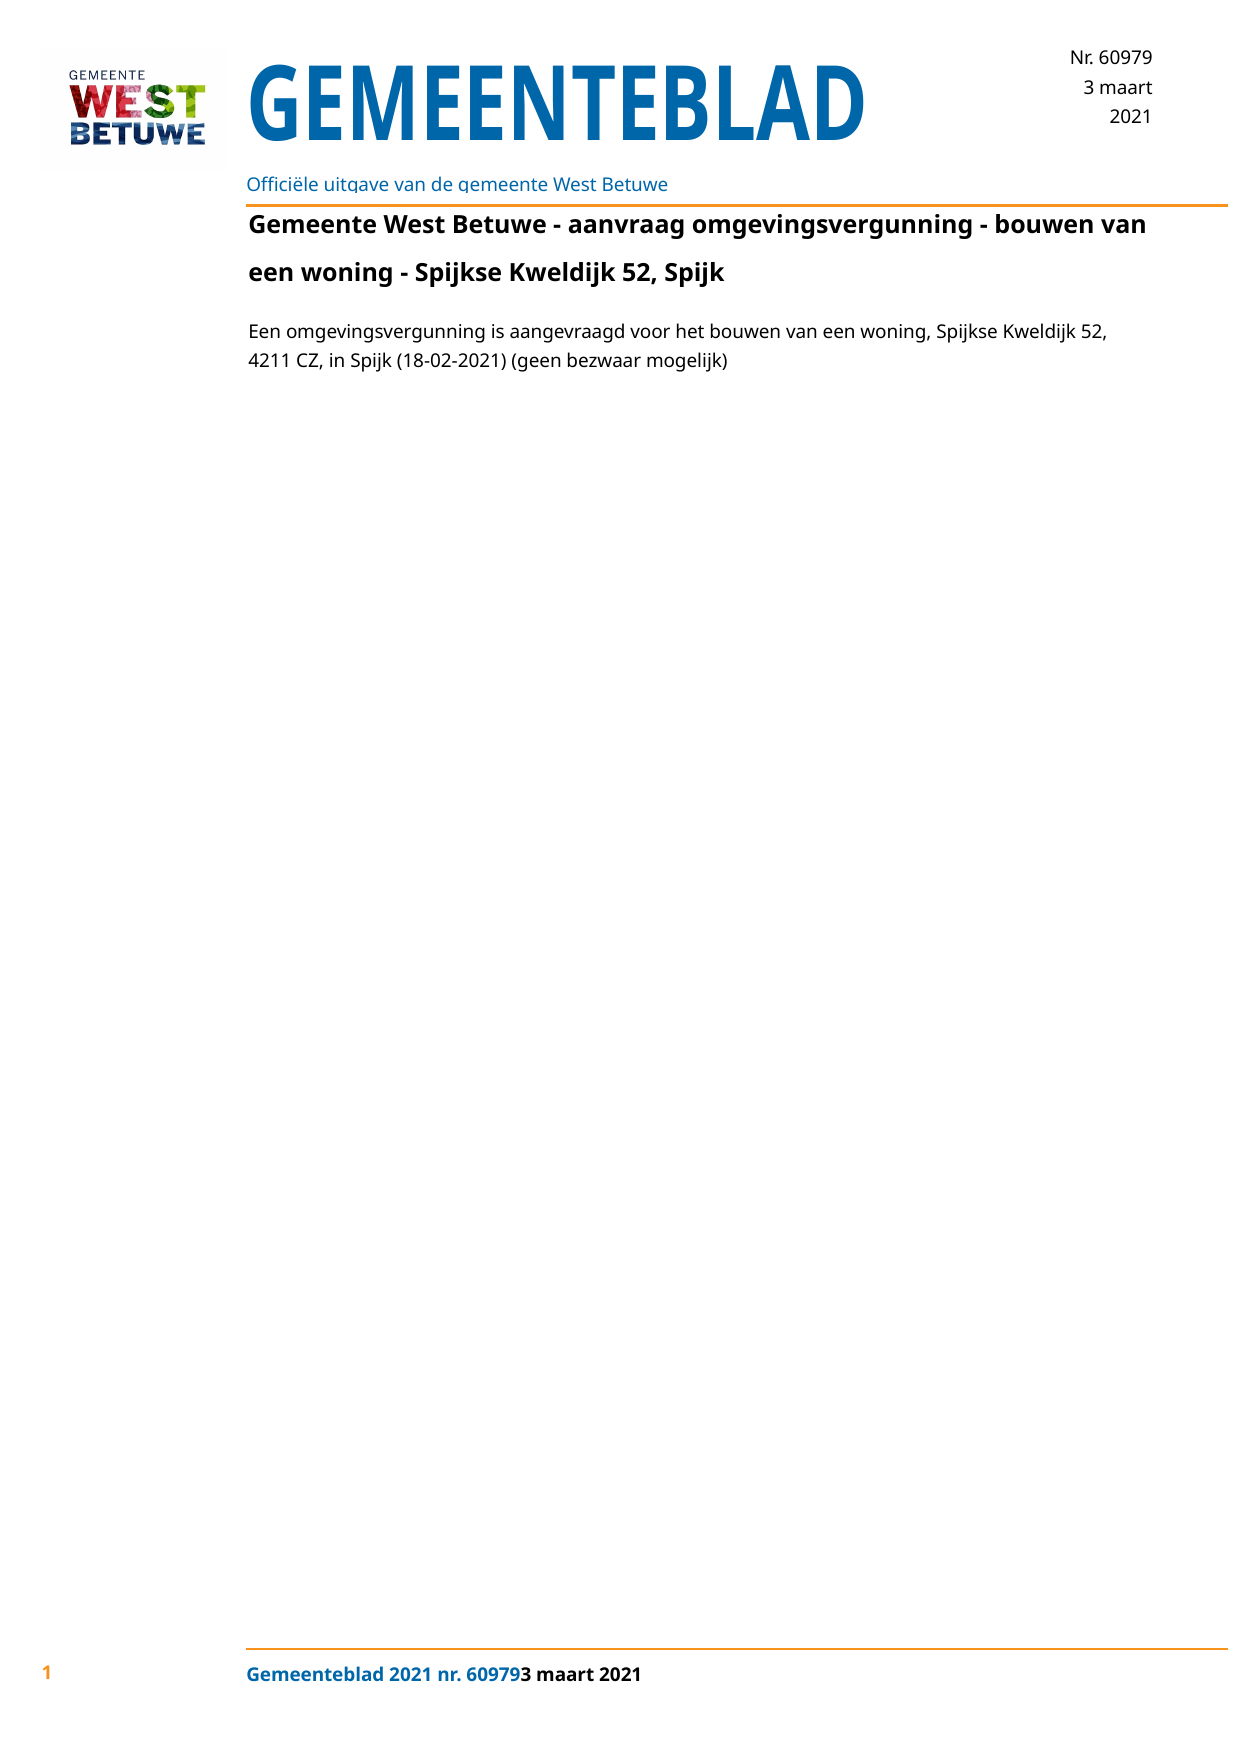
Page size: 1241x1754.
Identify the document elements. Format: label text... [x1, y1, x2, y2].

picture [41, 47, 231, 172]
text Een omgevingsvergunning is aangevraagd voor het bouwen van een woning, Spijkse Kweldijk 52, 4211 CZ, in Spijk (18-02-2021) (geen bezwaar mogelijk) [248, 318, 1152, 373]
text Gemeente West Betuwe - aanvraag omgevingsvergunning - bouwen van een woning - Spijkse Kweldijk 52, Spijk [248, 207, 1152, 288]
